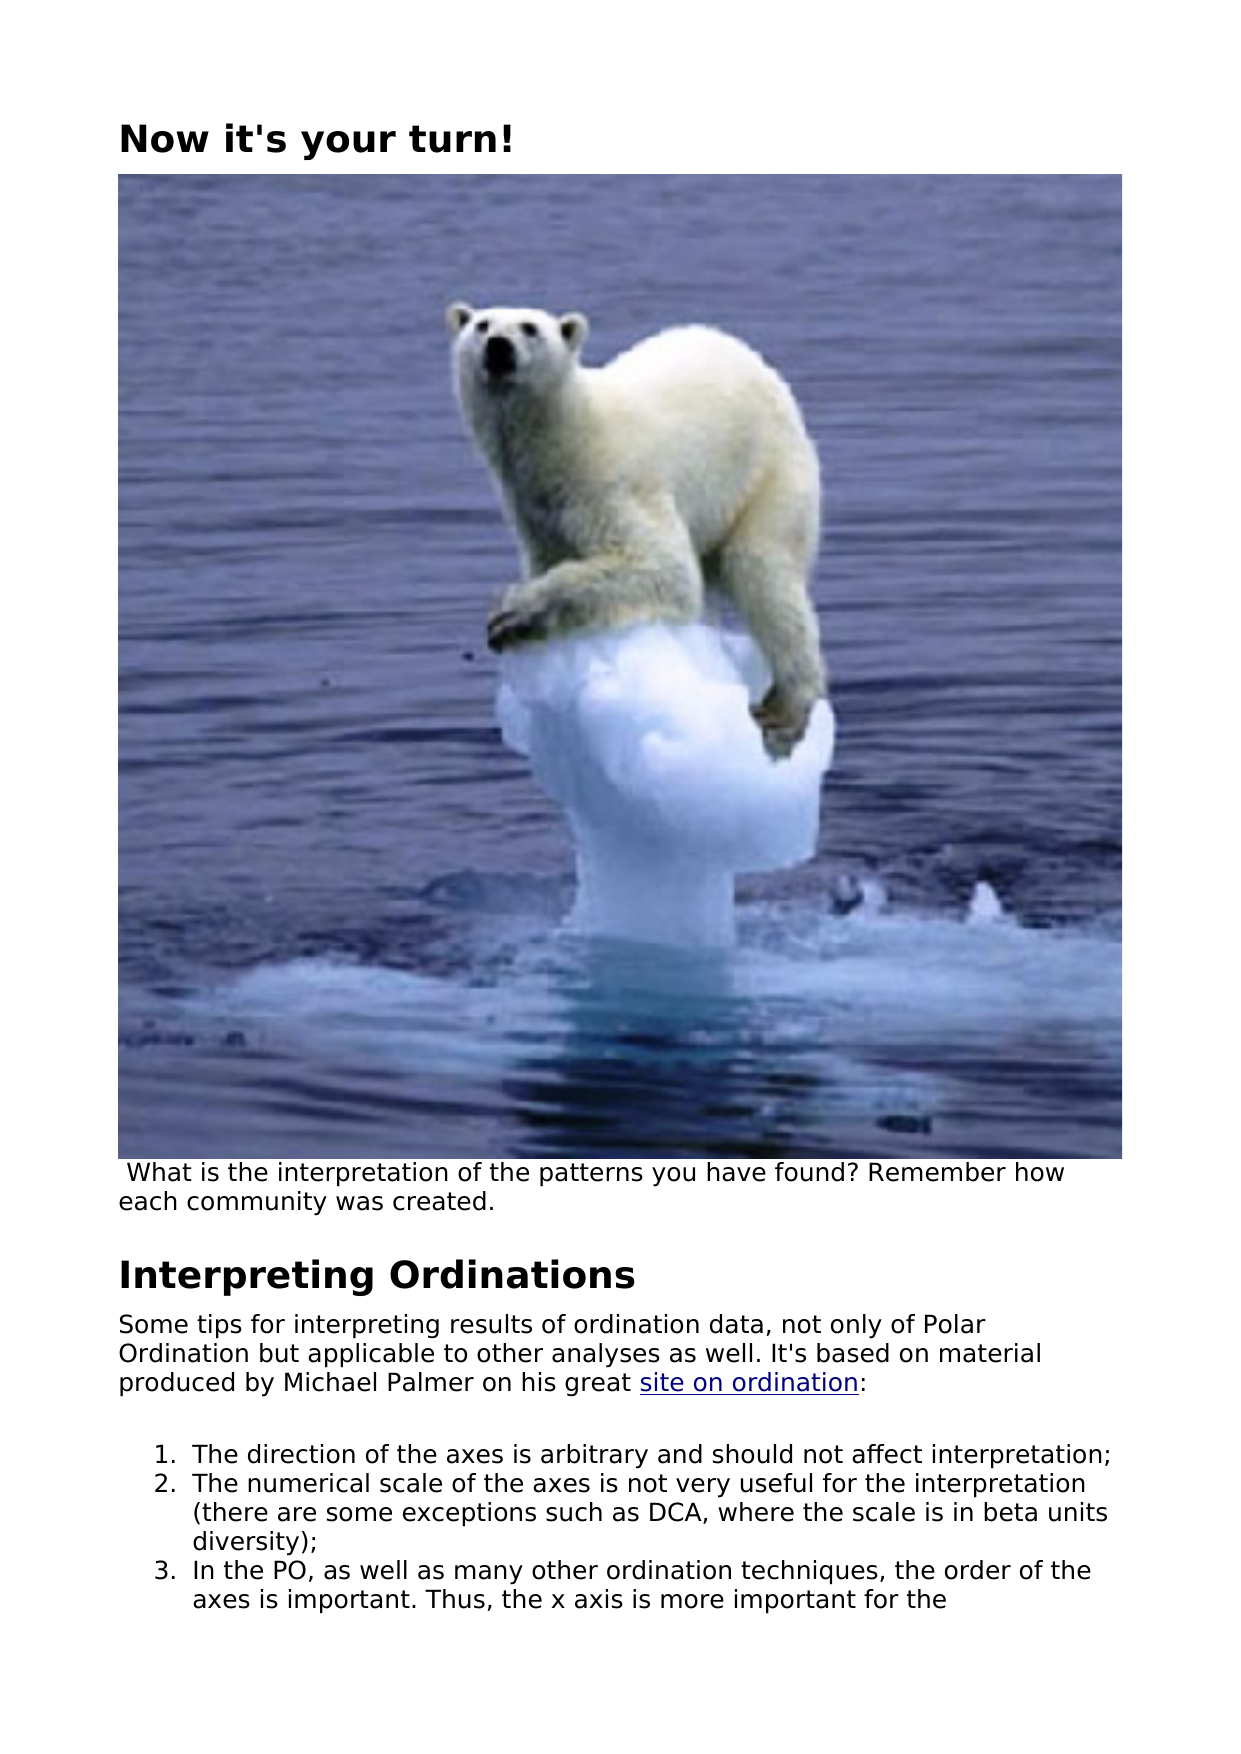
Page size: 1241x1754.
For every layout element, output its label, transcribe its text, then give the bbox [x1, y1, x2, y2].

list In the PO, as well as many other ordination techniques, the order of the axes is important. Thus, the x axis is more important for the [177, 1556, 1122, 1615]
text Some tips for interpreting results of ordination data, not only of Polar Ordination but applicable to other analyses as well. It's based on material produced by Michael Palmer on his great site on ordination: [118, 1310, 1122, 1398]
text What is the interpretation of the patterns you have found? Remember how each community was created. [118, 1159, 1122, 1217]
subtitle Now it's your turn! [118, 118, 1122, 162]
list The direction of the axes is arbitrary and should not affect interpretation; [177, 1440, 1122, 1469]
picture [118, 174, 1123, 1159]
list The numerical scale of the axes is not very useful for the interpretation (there are some exceptions such as DCA, where the scale is in beta units diversity); [177, 1469, 1122, 1556]
subtitle Interpreting Ordinations [118, 1254, 1122, 1298]
